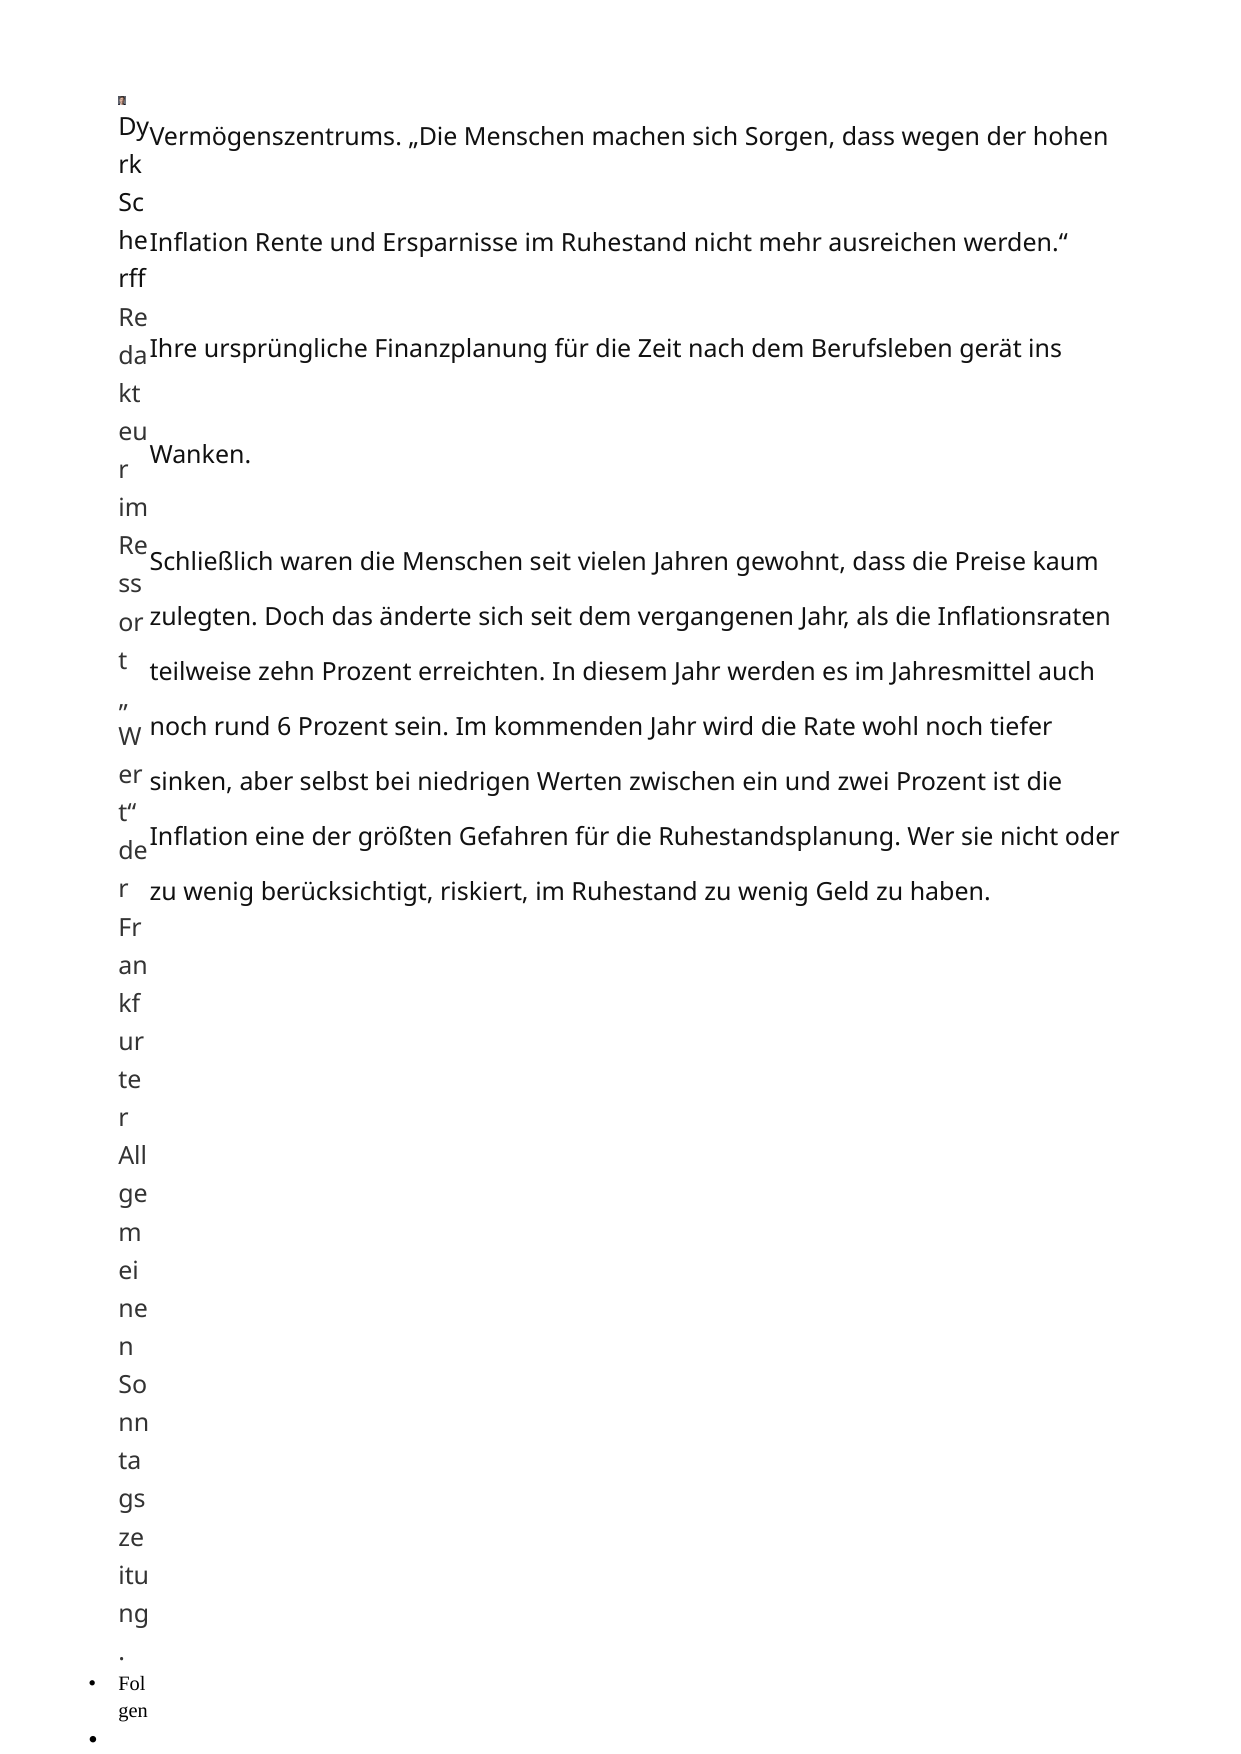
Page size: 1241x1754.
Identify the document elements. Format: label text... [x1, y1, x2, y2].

text Dyrk Scherff [118, 108, 149, 295]
text Schließlich waren die Menschen seit vielen Jahren gewohnt, dass die Preise kaum zulegten. Doch das änderte sich seit dem vergangenen Jahr, als die Inflationsraten teilweise zehn Prozent erreichten. In diesem Jahr werden es im Jahresmittel auch noch rund 6 Prozent sein. Im kommenden Jahr wird die Rate wohl noch tiefer sinken, aber selbst bei niedrigen Werten zwischen ein und zwei Prozent ist die Inflation eine der größten Gefahren für die Ruhestandsplanung. Wer sie nicht oder zu wenig berücksichtigt, riskiert, im Ruhestand zu wenig Geld zu haben. [149, 543, 1122, 908]
text Vermögenszentrums. „Die Menschen machen sich Sorgen, dass wegen der hohen Inflation Rente und Ersparnisse im Ruhestand nicht mehr ausreichen werden.“ Ihre ursprüngliche Finanzplanung für die Zeit nach dem Berufsleben gerät ins Wanken. [149, 118, 1122, 471]
picture [118, 96, 126, 105]
list Folgen [118, 1672, 149, 1722]
text Redakteur im Ressort „Wert“ der Frankfurter Allgemeinen Sonntagszeitung. [118, 299, 149, 1668]
